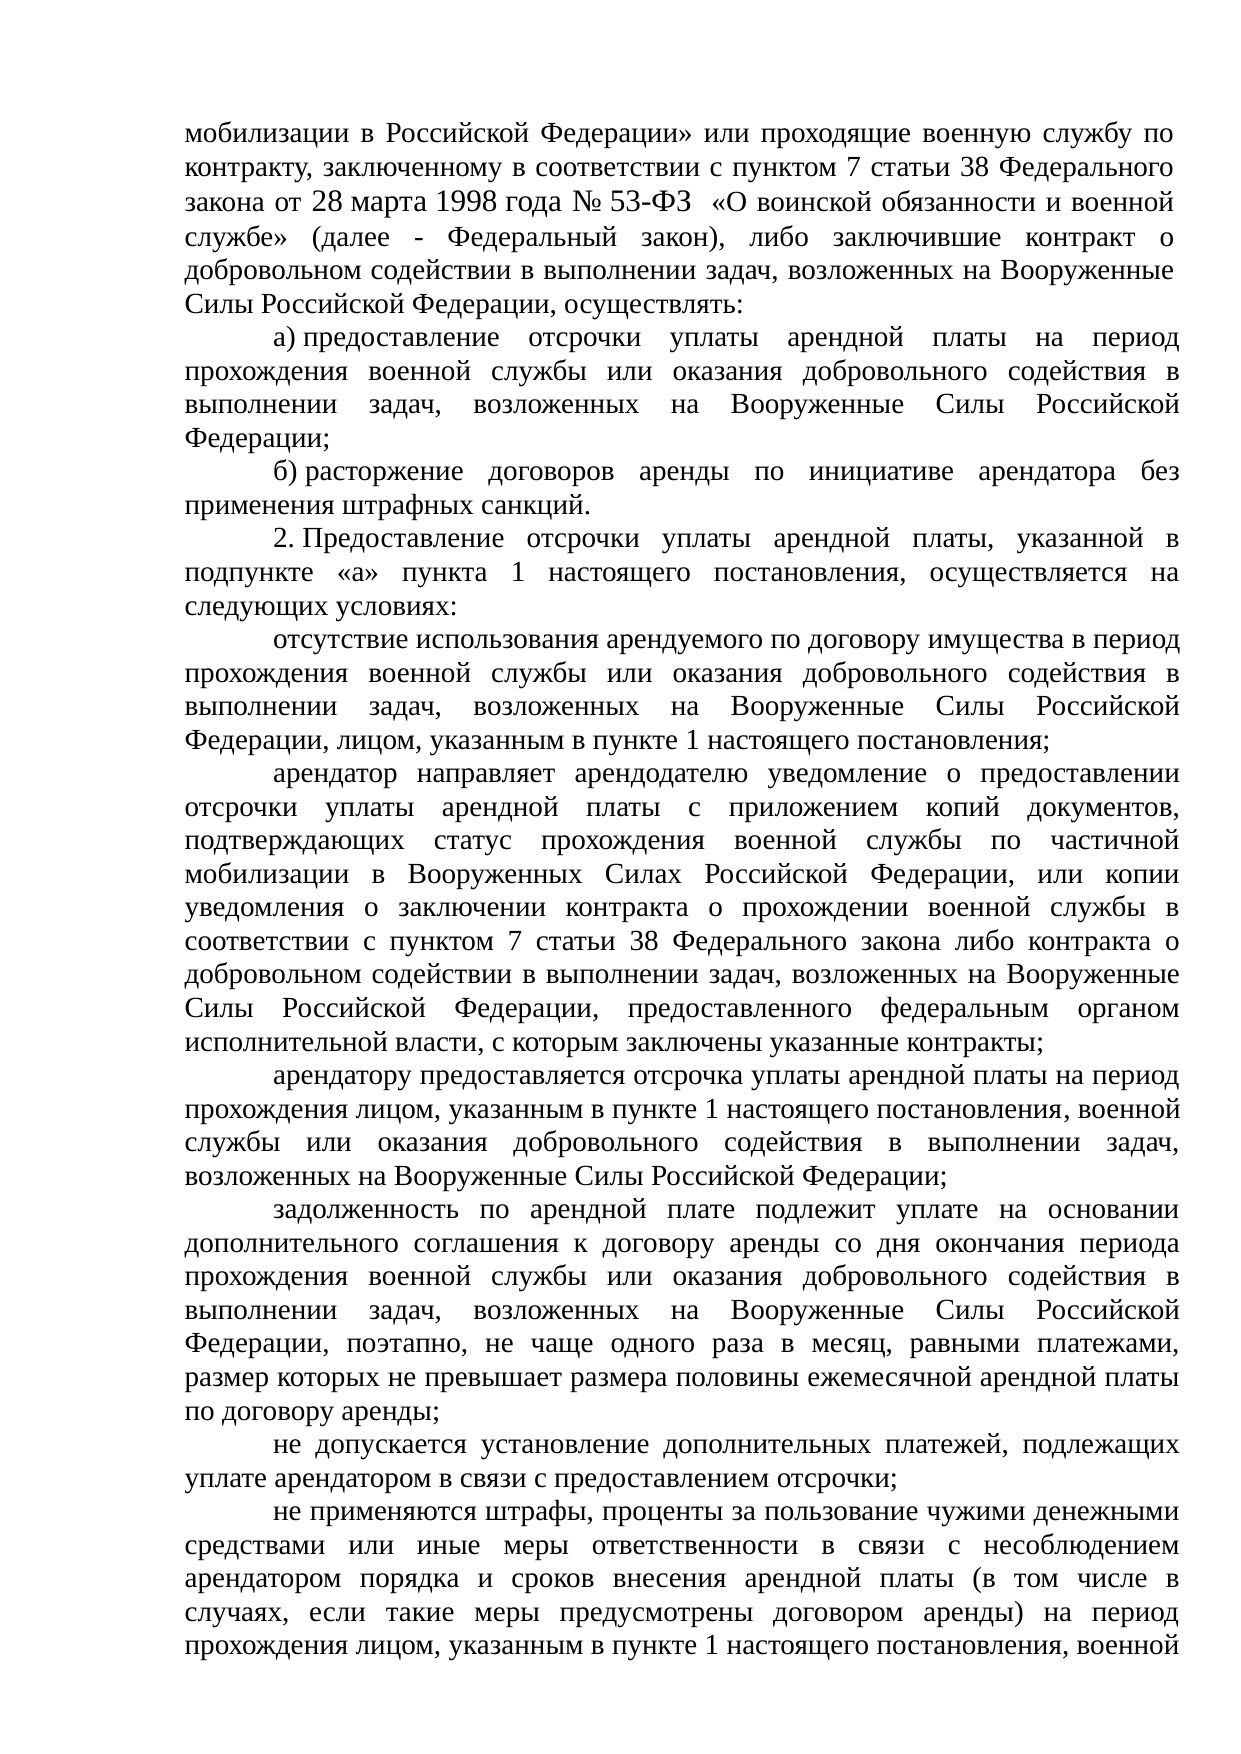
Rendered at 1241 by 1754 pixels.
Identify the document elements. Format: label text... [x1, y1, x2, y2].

text а) предоставление отсрочки уплаты арендной платы на период прохождения военной службы или оказания добровольного содействия в выполнении задач, возложенных на Вооруженные Силы Российской Федерации; [184, 319, 1181, 453]
text задолженность по арендной плате подлежит уплате на основании дополнительного соглашения к договору аренды со дня окончания периода прохождения военной службы или оказания добровольного содействия в выполнении задач, возложенных на Вооруженные Силы Российской Федерации, поэтапно, не чаще одного раза в месяц, равными платежами, размер которых не превышает размера половины ежемесячной арендной платы по договору аренды; [184, 1191, 1181, 1426]
text мобилизации в Российской Федерации» или проходящие военную службу по контракту, заключенному в соответствии с пунктом 7 статьи 38 Федерального закона от 28 марта 1998 года № 53-ФЗ «О воинской обязанности и военной службе» (далее - Федеральный закон), либо заключившие контракт о добровольном содействии в выполнении задач, возложенных на Вооруженные Силы Российской Федерации, осуществлять: [184, 116, 1175, 319]
text б) расторжение договоров аренды по инициативе арендатора без применения штрафных санкций. [184, 453, 1181, 521]
text отсутствие использования арендуемого по договору имущества в период прохождения военной службы или оказания добровольного содействия в выполнении задач, возложенных на Вооруженные Силы Российской Федерации, лицом, указанным в пункте 1 настоящего постановления; [184, 621, 1181, 755]
text не допускается установление дополнительных платежей, подлежащих уплате арендатором в связи с предоставлением отсрочки; [184, 1426, 1181, 1493]
text арендатору предоставляется отсрочка уплаты арендной платы на период прохождения лицом, указанным в пункте 1 настоящего постановления, военной службы или оказания добровольного содействия в выполнении задач, возложенных на Вооруженные Силы Российской Федерации; [184, 1057, 1181, 1191]
text 2. Предоставление отсрочки уплаты арендной платы, указанной в подпункте «а» пункта 1 настоящего постановления, осуществляется на следующих условиях: [184, 521, 1181, 621]
text не применяются штрафы, проценты за пользование чужими денежными средствами или иные меры ответственности в связи с несоблюдением арендатором порядка и сроков внесения арендной платы (в том числе в случаях, если такие меры предусмотрены договором аренды) на период прохождения лицом, указанным в пункте 1 настоящего постановления, военной [184, 1493, 1181, 1661]
text арендатор направляет арендодателю уведомление о предоставлении отсрочки уплаты арендной платы с приложением копий документов, подтверждающих статус прохождения военной службы по частичной мобилизации в Вооруженных Силах Российской Федерации, или копии уведомления о заключении контракта о прохождении военной службы в соответствии с пунктом 7 статьи 38 Федерального закона либо контракта о добровольном содействии в выполнении задач, возложенных на Вооруженные Силы Российской Федерации, предоставленного федеральным органом исполнительной власти, с которым заключены указанные контракты; [184, 755, 1181, 1057]
